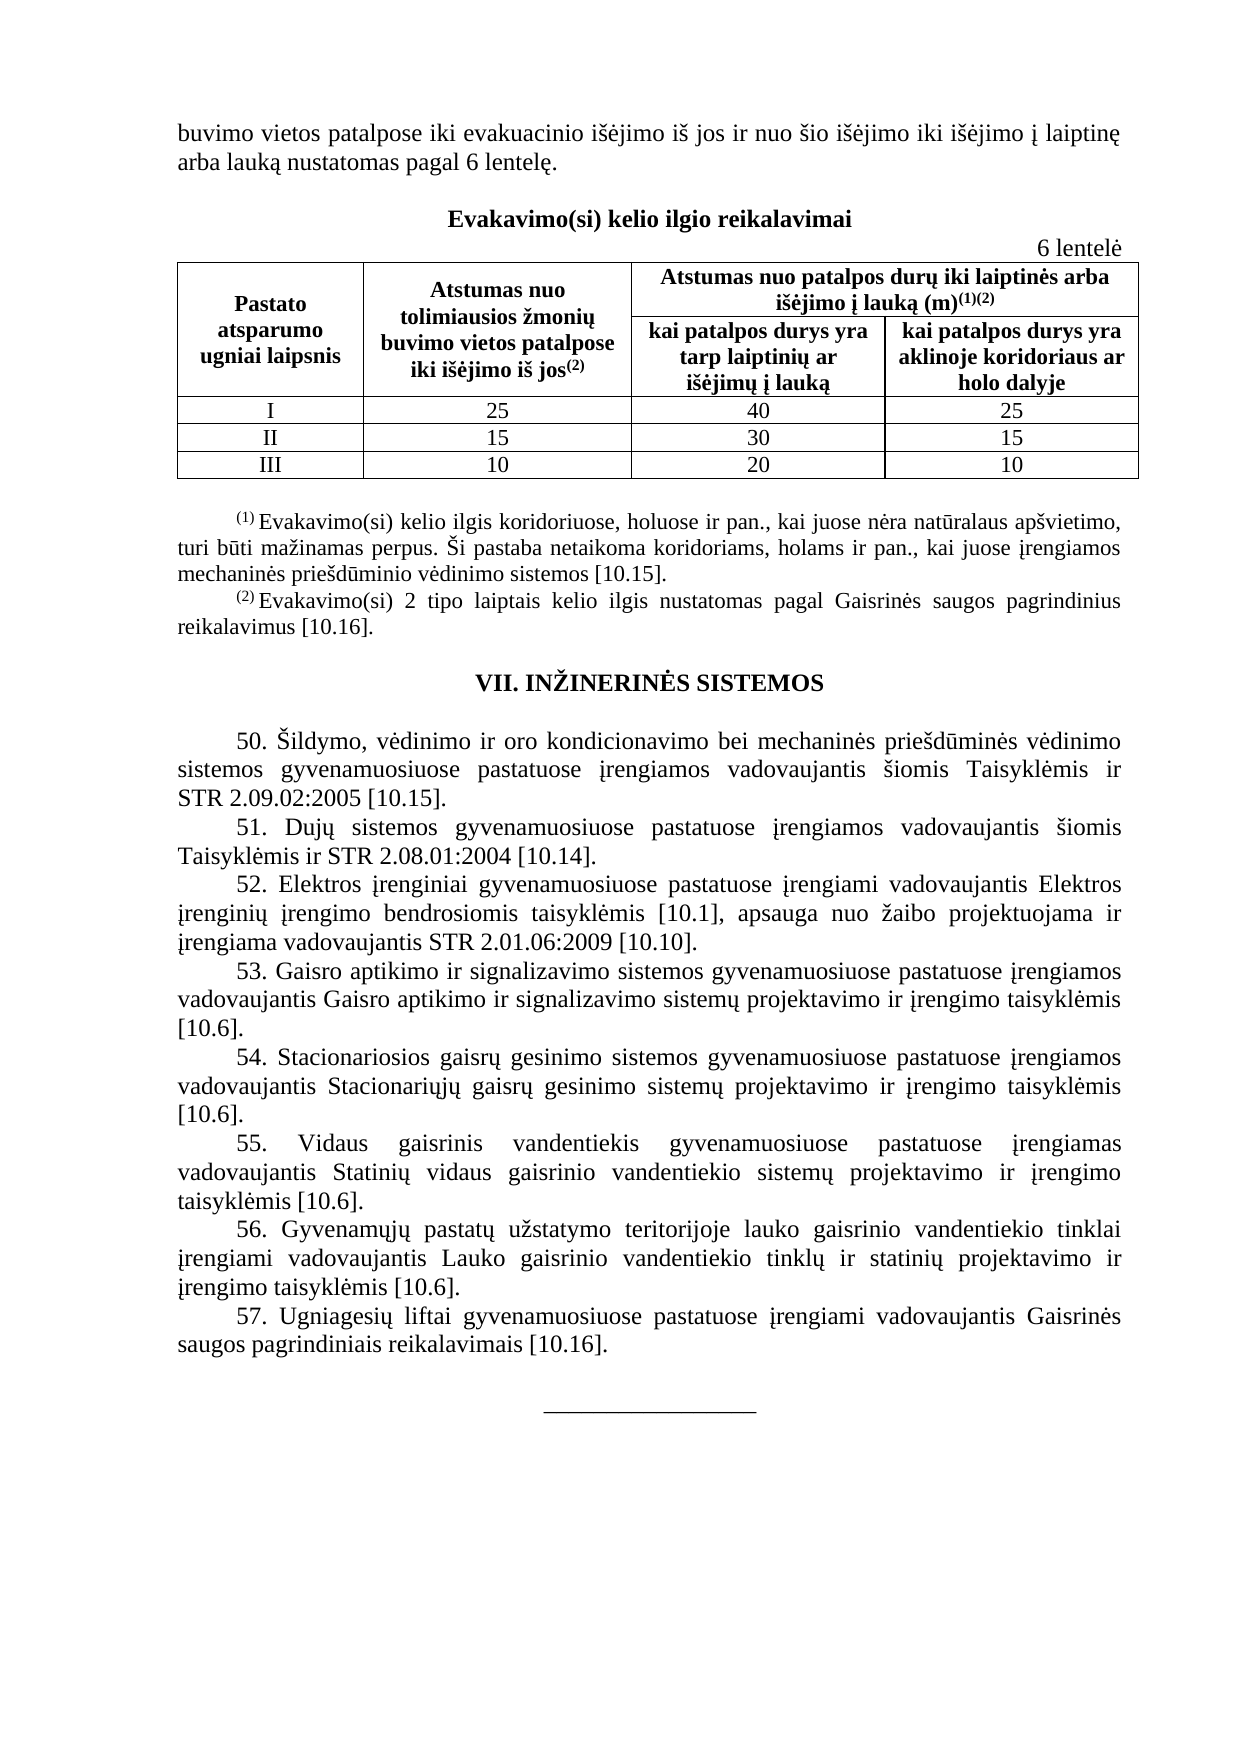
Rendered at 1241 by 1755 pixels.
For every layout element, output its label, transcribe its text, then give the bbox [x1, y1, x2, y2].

table_cell 15 [364, 424, 631, 451]
table_cell III [178, 452, 363, 478]
table_cell 30 [632, 424, 884, 451]
text 50. Šildymo, vėdinimo ir oro kondicionavimo bei mechaninės priešdūminės vėdinimo sistemos gyvenamuosiuose pastatuose įrengiamos vadovaujantis šiomis Taisyklėmis ir STR 2.09.02:2005 [10.15]. [177, 726, 1122, 812]
text _________________ [177, 1387, 1122, 1416]
table_header Pastato atsparumo ugniai laipsnis [178, 263, 363, 396]
text (1) Evakavimo(si) kelio ilgis koridoriuose, holuose ir pan., kai juose nėra natūralaus apšvietimo, turi būti mažinamas perpus. Ši pastaba netaikoma koridoriams, holams ir pan., kai juose įrengiamos mechaninės priešdūminio vėdinimo sistemos [10.15]. [177, 508, 1122, 587]
text 54. Stacionariosios gaisrų gesinimo sistemos gyvenamuosiuose pastatuose įrengiamos vadovaujantis Stacionariųjų gaisrų gesinimo sistemų projektavimo ir įrengimo taisyklėmis [10.6]. [177, 1042, 1122, 1128]
text 52. Elektros įrenginiai gyvenamuosiuose pastatuose įrengiami vadovaujantis Elektros įrenginių įrengimo bendrosiomis taisyklėmis [10.1], apsauga nuo žaibo projektuojama ir įrengiama vadovaujantis STR 2.01.06:2009 [10.10]. [177, 869, 1122, 956]
text 51. Dujų sistemos gyvenamuosiuose pastatuose įrengiamos vadovaujantis šiomis Taisyklėmis ir STR 2.08.01:2004 [10.14]. [177, 812, 1122, 869]
text (2) Evakavimo(si) 2 tipo laiptais kelio ilgis nustatomas pagal Gaisrinės saugos pagrindinius reikalavimus [10.16]. [177, 587, 1122, 639]
table_cell 20 [632, 452, 884, 478]
table_cell 25 [364, 397, 631, 423]
table_cell kai patalpos durys yra aklinoje koridoriaus ar holo dalyje [886, 317, 1138, 396]
table_cell II [178, 424, 363, 451]
table_header Atstumas nuo patalpos durų iki laiptinės arba išėjimo į lauką (m)(1)(2) [632, 263, 1138, 316]
table_cell kai patalpos durys yra tarp laiptinių ar išėjimų į lauką [632, 317, 884, 396]
table_cell I [178, 397, 363, 423]
table_cell 40 [632, 397, 884, 423]
table_header Atstumas nuo tolimiausios žmonių buvimo vietos patalpose iki išėjimo iš jos(2) [364, 263, 631, 396]
table_cell 15 [886, 424, 1138, 451]
table_cell 10 [364, 452, 631, 478]
text 57. Ugniagesių liftai gyvenamuosiuose pastatuose įrengiami vadovaujantis Gaisrinės saugos pagrindiniais reikalavimais [10.16]. [177, 1301, 1122, 1358]
text 55. Vidaus gaisrinis vandentiekis gyvenamuosiuose pastatuose įrengiamas vadovaujantis Statinių vidaus gaisrinio vandentiekio sistemų projektavimo ir įrengimo taisyklėmis [10.6]. [177, 1128, 1122, 1214]
text Evakavimo(si) kelio ilgio reikalavimai [177, 204, 1122, 233]
text 6 lentelė [177, 233, 1122, 262]
text 53. Gaisro aptikimo ir signalizavimo sistemos gyvenamuosiuose pastatuose įrengiamos vadovaujantis Gaisro aptikimo ir signalizavimo sistemų projektavimo ir įrengimo taisyklėmis [10.6]. [177, 956, 1122, 1042]
text 56. Gyvenamųjų pastatų užstatymo teritorijoje lauko gaisrinio vandentiekio tinklai įrengiami vadovaujantis Lauko gaisrinio vandentiekio tinklų ir statinių projektavimo ir įrengimo taisyklėmis [10.6]. [177, 1214, 1122, 1301]
text VII. INŽINERINĖS SISTEMOS [177, 668, 1122, 697]
table_cell 25 [886, 397, 1138, 423]
text buvimo vietos patalpose iki evakuacinio išėjimo iš jos ir nuo šio išėjimo iki išėjimo į laiptinę arba lauką nustatomas pagal 6 lentelę. [177, 118, 1122, 176]
table_cell 10 [886, 452, 1138, 478]
